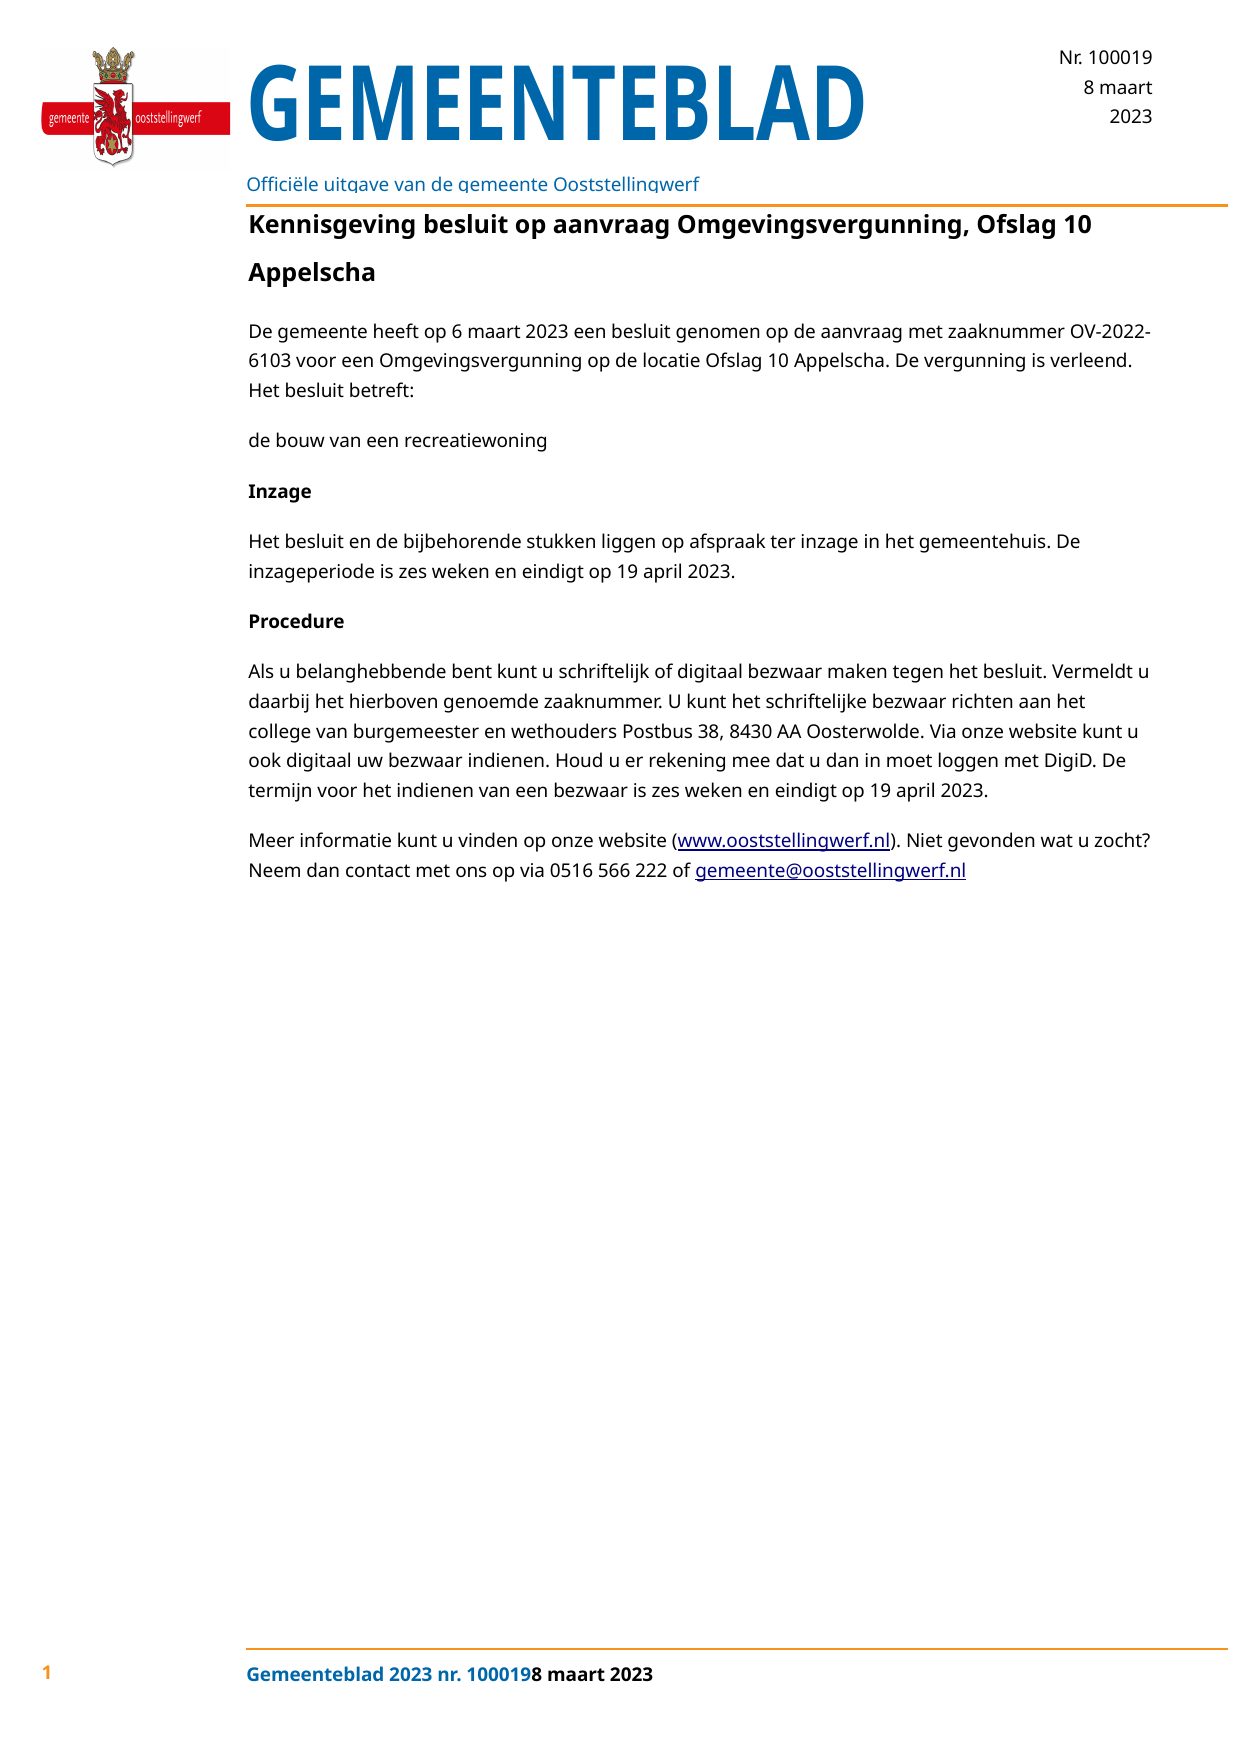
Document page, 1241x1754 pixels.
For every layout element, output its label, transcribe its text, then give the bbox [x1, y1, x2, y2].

text de bouw van een recreatiewoning [248, 427, 1152, 453]
text Als u belanghebbende bent kunt u schriftelijk of digitaal bezwaar maken tegen het besluit. Vermeldt u daarbij het hierboven genoemde zaaknummer. U kunt het schriftelijke bezwaar richten aan het college van burgemeester en wethouders Postbus 38, 8430 AA Oosterwolde. Via onze website kunt u ook digitaal uw bezwaar indienen. Houd u er rekening mee dat u dan in moet loggen met DigiD. De termijn voor het indienen van een bezwaar is zes weken en eindigt op 19 april 2023. [248, 659, 1152, 803]
text De gemeente heeft op 6 maart 2023 een besluit genomen op de aanvraag met zaaknummer OV-2022-6103 voor een Omgevingsvergunning op de locatie Ofslag 10 Appelscha. De vergunning is verleend. Het besluit betreft: [248, 318, 1152, 403]
picture [41, 47, 231, 172]
text Het besluit en de bijbehorende stukken liggen op afspraak ter inzage in het gemeentehuis. De inzageperiode is zes weken en eindigt op 19 april 2023. [248, 528, 1152, 584]
text Meer informatie kunt u vinden op onze website (www.ooststellingwerf.nl). Niet gevonden wat u zocht? Neem dan contact met ons op via 0516 566 222 of gemeente@ooststellingwerf.nl [248, 827, 1152, 883]
text Procedure [248, 608, 1152, 634]
text Kennisgeving besluit op aanvraag Omgevingsvergunning, Ofslag 10 Appelscha [248, 207, 1152, 288]
text Inzage [248, 478, 1152, 504]
